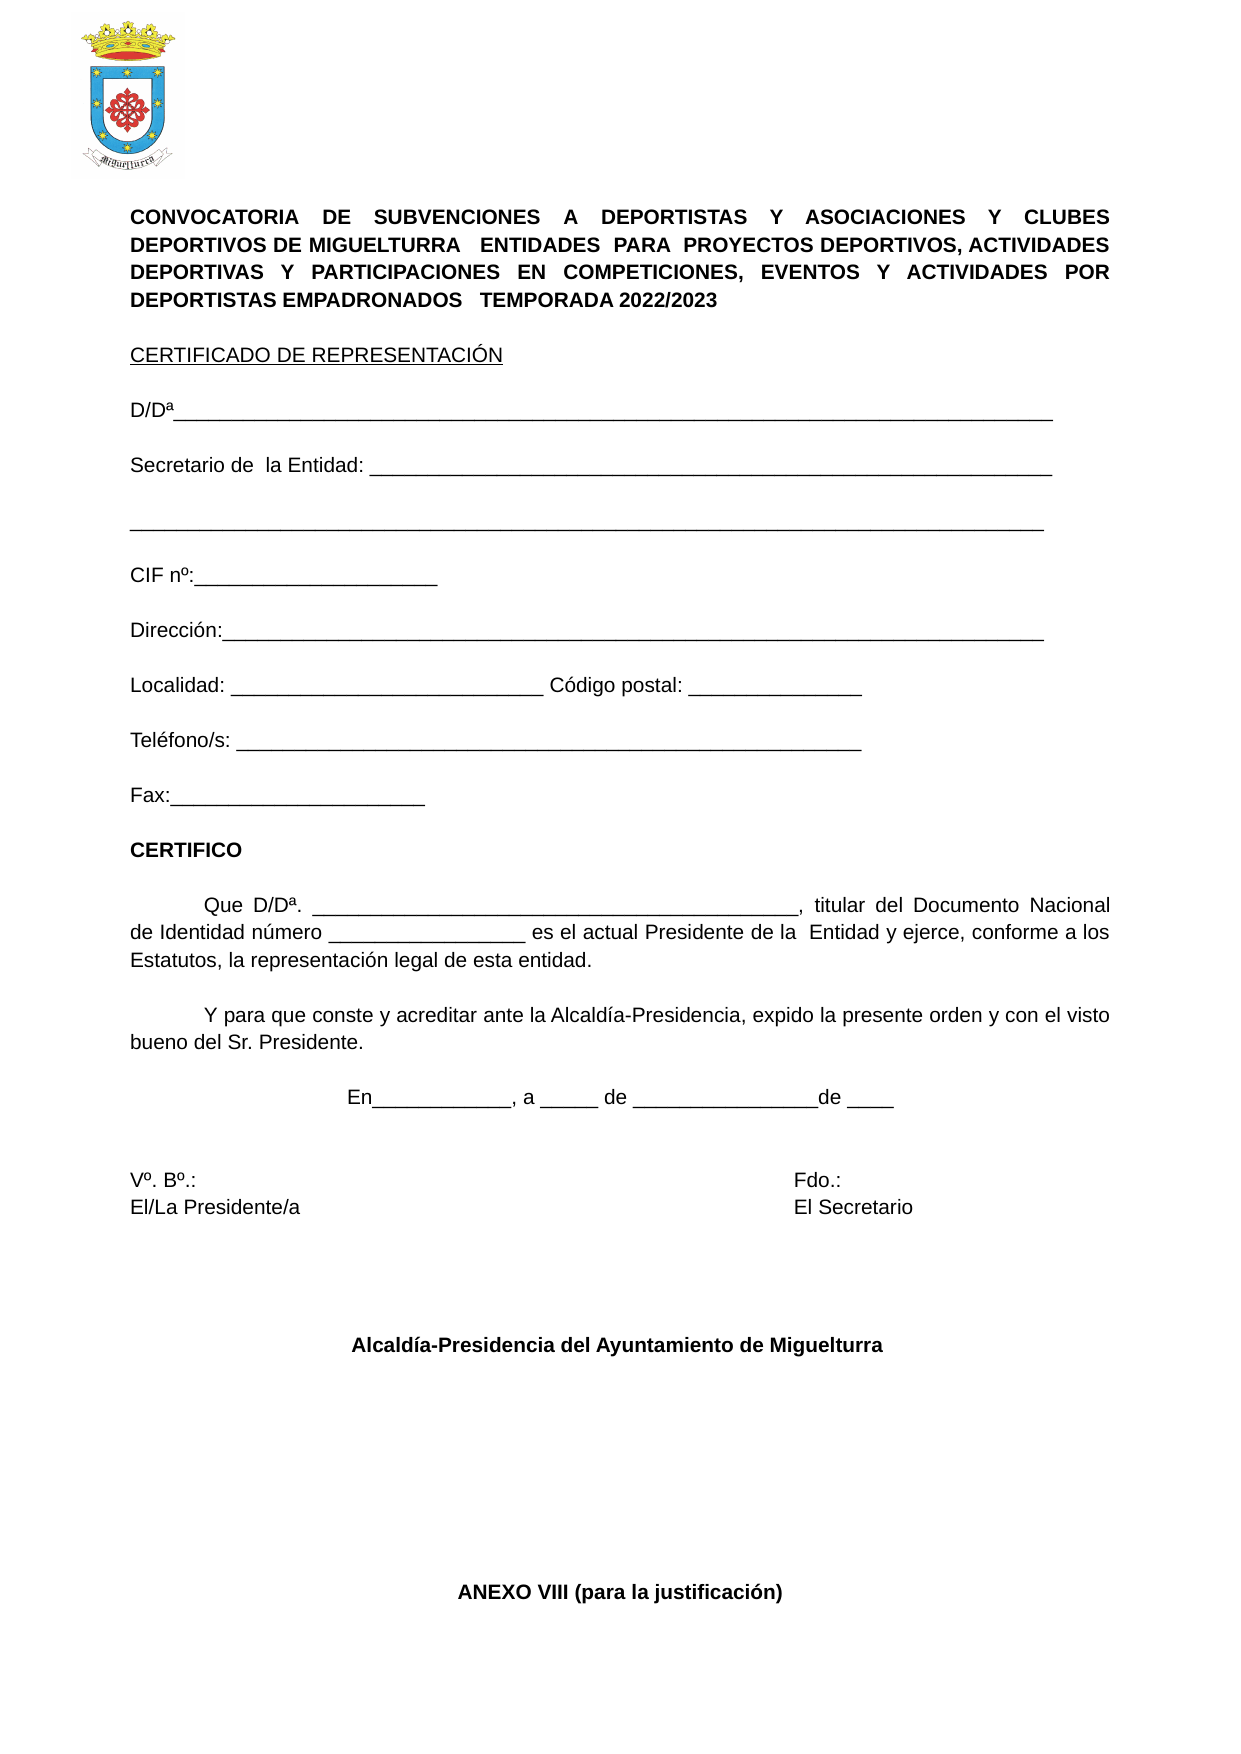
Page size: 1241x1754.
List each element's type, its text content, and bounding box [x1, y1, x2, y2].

text Fax:______________________ [130, 783, 1110, 807]
text Alcaldía-Presidencia del Ayuntamiento de Miguelturra [130, 1333, 1110, 1357]
text ANEXO VIII (para la justificación) [130, 1580, 1110, 1604]
text Vº. Bº.: Fdo.: [130, 1168, 1110, 1192]
text _______________________________________________________________________________ [130, 508, 1110, 532]
text D/Dª____________________________________________________________________________ [130, 398, 1110, 422]
text Secretario de la Entidad: ___________________________________________________________ [130, 453, 1110, 477]
text Dirección:_______________________________________________________________________ [130, 618, 1110, 642]
text En____________, a _____ de ________________de ____ [130, 1085, 1110, 1109]
text CERTIFICO [130, 838, 1110, 862]
text Que D/Dª. __________________________________________, titular del Documento Nacional de Identidad número _________________ es el actual Presidente de la Entidad y ejerce, conforme a los Estatutos, la representación legal de esta entidad. [130, 893, 1110, 972]
text Localidad: ___________________________ Código postal: _______________ [130, 673, 1110, 697]
text Teléfono/s: ______________________________________________________ [130, 728, 1110, 752]
text CONVOCATORIA DE SUBVENCIONES A DEPORTISTAS Y ASOCIACIONES Y CLUBES DEPORTIVOS DE MIGUELTURRA ENTIDADES PARA PROYECTOS DEPORTIVOS, ACTIVIDADES DEPORTIVAS Y PARTICIPACIONES EN COMPETICIONES, EVENTOS Y ACTIVIDADES POR DEPORTISTAS EMPADRONADOS TEMPORADA 2022/2023 [130, 205, 1110, 312]
picture [71, 12, 185, 179]
text CIF nº:_____________________ [130, 563, 1110, 587]
text El/La Presidente/a El Secretario [130, 1195, 1110, 1219]
text Y para que conste y acreditar ante la Alcaldía-Presidencia, expido la presente orden y con el visto bueno del Sr. Presidente. [130, 1003, 1110, 1054]
text CERTIFICADO DE REPRESENTACIÓN [130, 343, 1110, 367]
